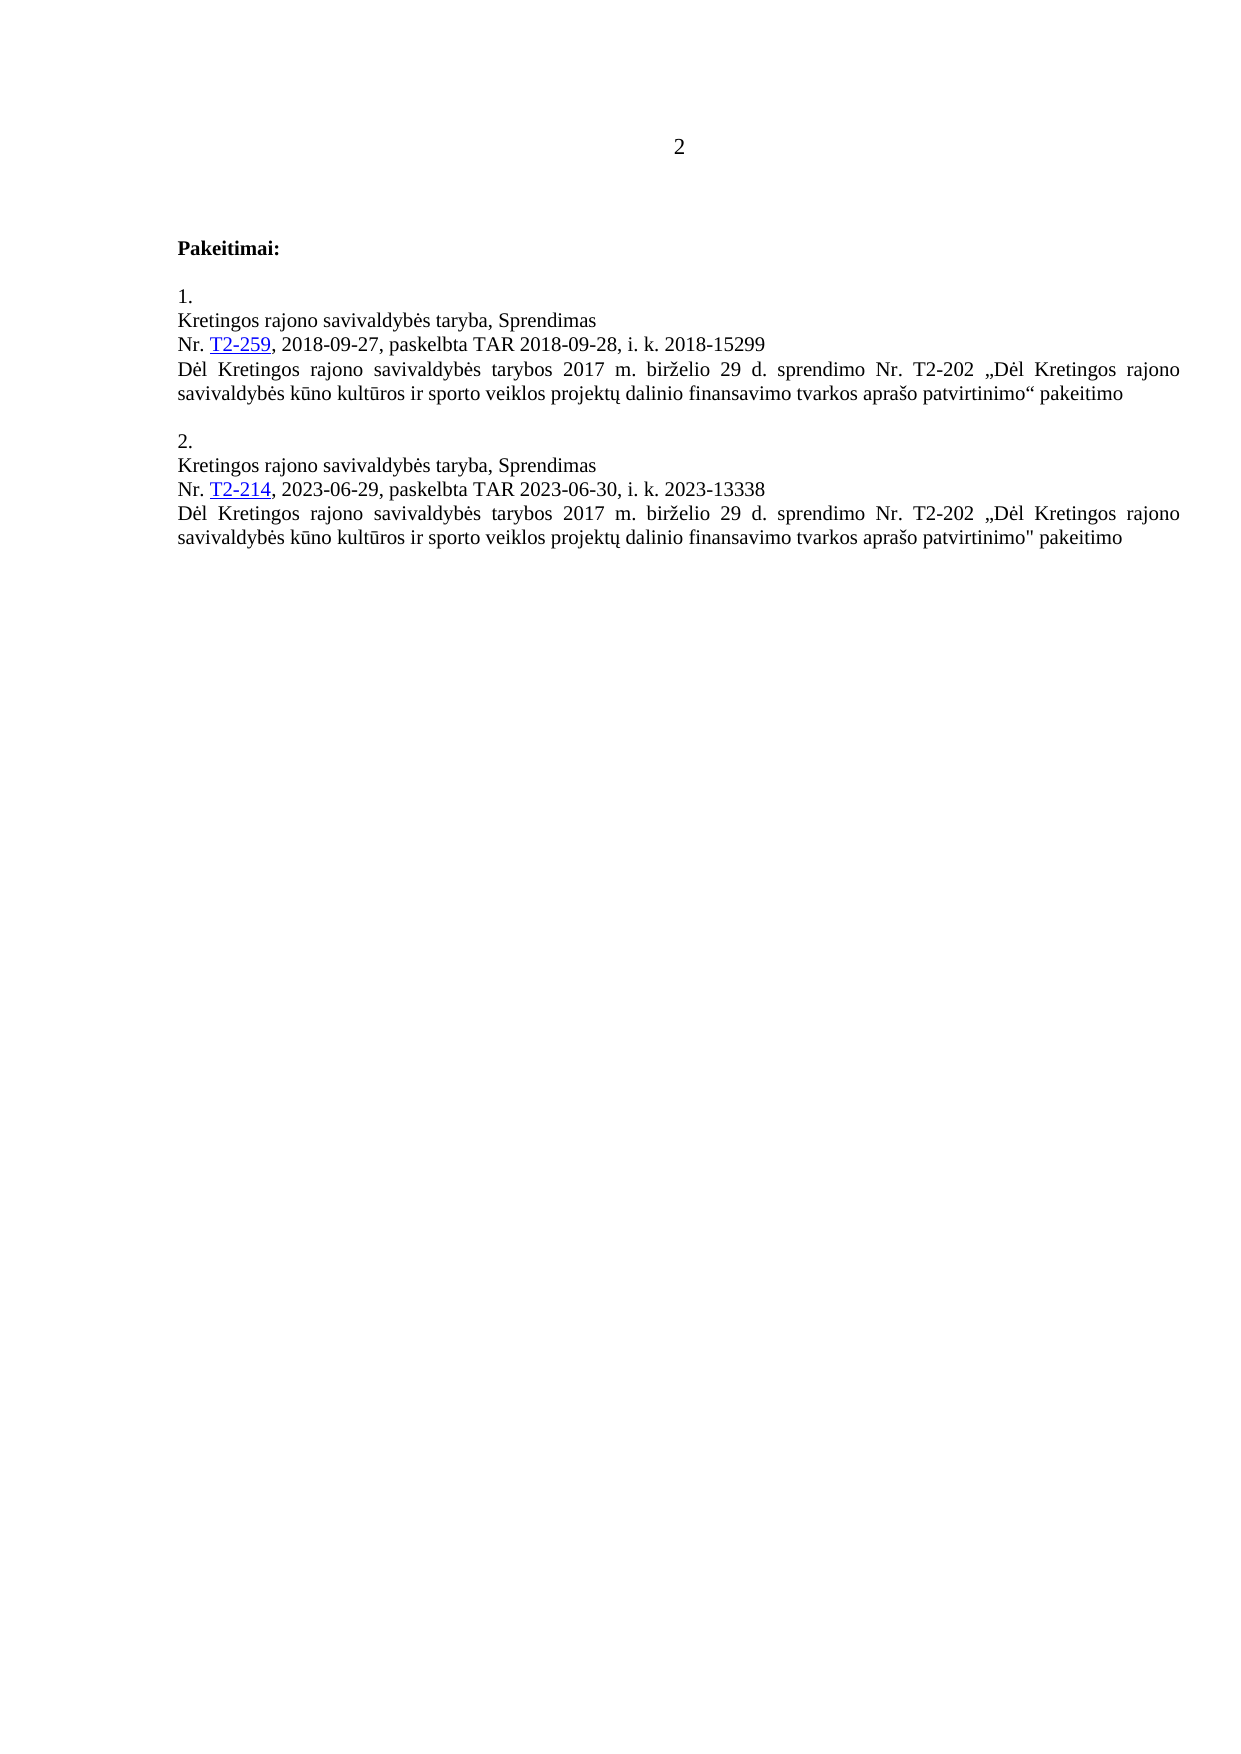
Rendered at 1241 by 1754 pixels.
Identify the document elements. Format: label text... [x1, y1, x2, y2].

text 2. [177, 429, 1181, 453]
text Pakeitimai: [177, 236, 1181, 260]
text Nr. T2-259, 2018-09-27, paskelbta TAR 2018-09-28, i. k. 2018-15299 [177, 332, 1181, 356]
text 1. [177, 284, 1181, 308]
text Nr. T2-214, 2023-06-29, paskelbta TAR 2023-06-30, i. k. 2023-13338 [177, 477, 1181, 501]
text Dėl Kretingos rajono savivaldybės tarybos 2017 m. birželio 29 d. sprendimo Nr. T2-202 „Dėl Kretingos rajono savivaldybės kūno kultūros ir sporto veiklos projektų dalinio finansavimo tvarkos aprašo patvirtinimo" pakeitimo [177, 501, 1181, 549]
text Kretingos rajono savivaldybės taryba, Sprendimas [177, 308, 1181, 332]
text Dėl Kretingos rajono savivaldybės tarybos 2017 m. birželio 29 d. sprendimo Nr. T2-202 „Dėl Kretingos rajono savivaldybės kūno kultūros ir sporto veiklos projektų dalinio finansavimo tvarkos aprašo patvirtinimo“ pakeitimo [177, 356, 1181, 404]
text Kretingos rajono savivaldybės taryba, Sprendimas [177, 453, 1181, 477]
